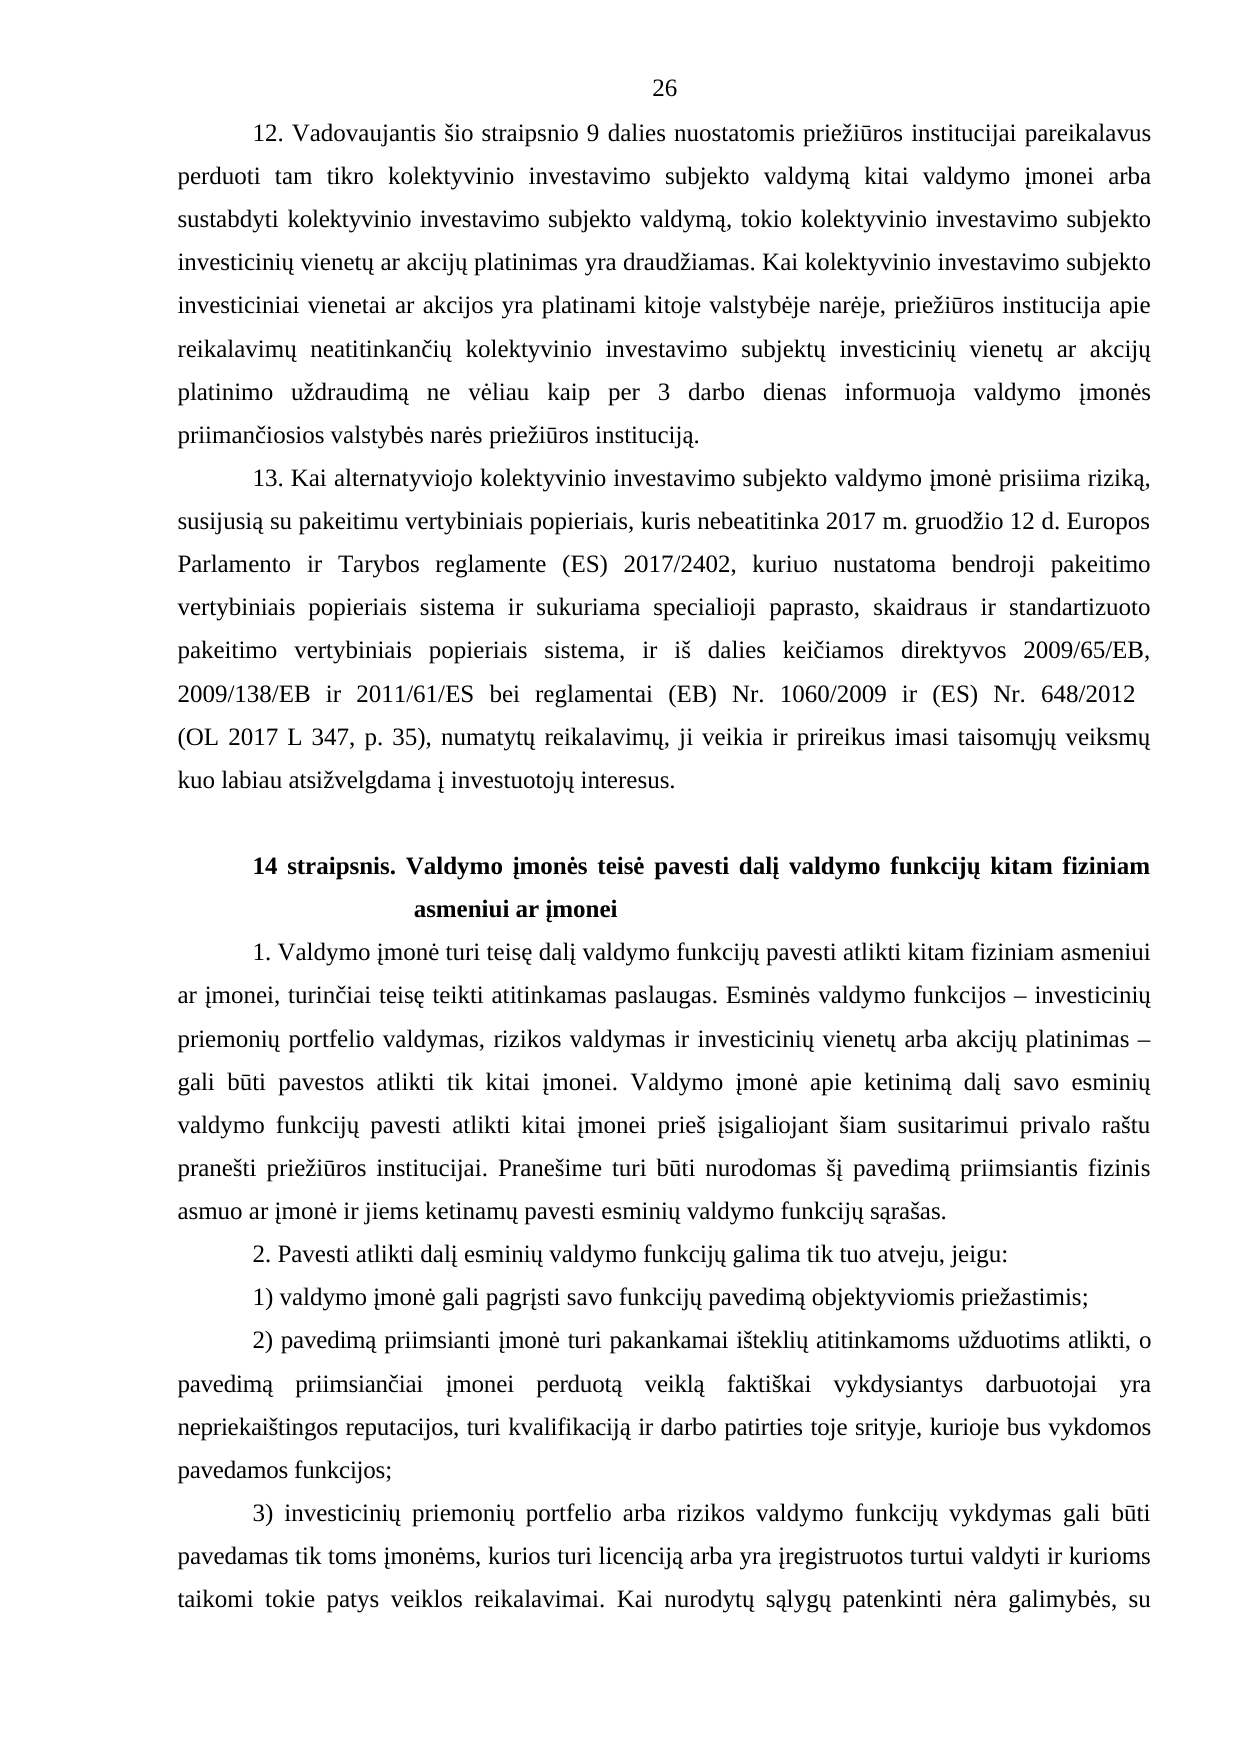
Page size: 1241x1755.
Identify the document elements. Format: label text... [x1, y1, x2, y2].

text 1. Valdymo įmonė turi teisę dalį valdymo funkcijų pavesti atlikti kitam fiziniam asmeniui ar įmonei, turinčiai teisę teikti atitinkamas paslaugas. Esminės valdymo funkcijos – investicinių priemonių portfelio valdymas, rizikos valdymas ir investicinių vienetų arba akcijų platinimas – gali būti pavestos atlikti tik kitai įmonei. Valdymo įmonė apie ketinimą dalį savo esminių valdymo funkcijų pavesti atlikti kitai įmonei prieš įsigaliojant šiam susitarimui privalo raštu pranešti priežiūros institucijai. Pranešime turi būti nurodomas šį pavedimą priimsiantis fizinis asmuo ar įmonė ir jiems ketinamų pavesti esminių valdymo funkcijų sąrašas. [177, 937, 1152, 1225]
text 2. Pavesti atlikti dalį esminių valdymo funkcijų galima tik tuo atveju, jeigu: [177, 1239, 1152, 1268]
text 13. Kai alternatyviojo kolektyvinio investavimo subjekto valdymo įmonė prisiima riziką, susijusią su pakeitimu vertybiniais popieriais, kuris nebeatitinka 2017 m. gruodžio 12 d. Europos Parlamento ir Tarybos reglamente (ES) 2017/2402, kuriuo nustatoma bendroji pakeitimo vertybiniais popieriais sistema ir sukuriama specialioji paprasto, skaidraus ir standartizuoto pakeitimo vertybiniais popieriais sistema, ir iš dalies keičiamos direktyvos 2009/65/EB, 2009/138/EB ir 2011/61/ES bei reglamentai (EB) Nr. 1060/2009 ir (ES) Nr. 648/2012 (OL 2017 L 347, p. 35), numatytų reikalavimų, ji veikia ir prireikus imasi taisomųjų veiksmų kuo labiau atsižvelgdama į investuotojų interesus. [177, 463, 1152, 794]
text 1) valdymo įmonė gali pagrįsti savo funkcijų pavedimą objektyviomis priežastimis; [177, 1282, 1152, 1311]
text 14 straipsnis. Valdymo įmonės teisė pavesti dalį valdymo funkcijų kitam fiziniam asmeniui ar įmonei [252, 851, 1152, 923]
text 12. Vadovaujantis šio straipsnio 9 dalies nuostatomis priežiūros institucijai pareikalavus perduoti tam tikro kolektyvinio investavimo subjekto valdymą kitai valdymo įmonei arba sustabdyti kolektyvinio investavimo subjekto valdymą, tokio kolektyvinio investavimo subjekto investicinių vienetų ar akcijų platinimas yra draudžiamas. Kai kolektyvinio investavimo subjekto investiciniai vienetai ar akcijos yra platinami kitoje valstybėje narėje, priežiūros institucija apie reikalavimų neatitinkančių kolektyvinio investavimo subjektų investicinių vienetų ar akcijų platinimo uždraudimą ne vėliau kaip per 3 darbo dienas informuoja valdymo įmonės priimančiosios valstybės narės priežiūros instituciją. [177, 118, 1152, 449]
text 3) investicinių priemonių portfelio arba rizikos valdymo funkcijų vykdymas gali būti pavedamas tik toms įmonėms, kurios turi licenciją arba yra įregistruotos turtui valdyti ir kurioms taikomi tokie patys veiklos reikalavimai. Kai nurodytų sąlygų patenkinti nėra galimybės, su [177, 1498, 1152, 1613]
text 2) pavedimą priimsianti įmonė turi pakankamai išteklių atitinkamoms užduotims atlikti, o pavedimą priimsiančiai įmonei perduotą veiklą faktiškai vykdysiantys darbuotojai yra nepriekaištingos reputacijos, turi kvalifikaciją ir darbo patirties toje srityje, kurioje bus vykdomos pavedamos funkcijos; [177, 1326, 1152, 1484]
